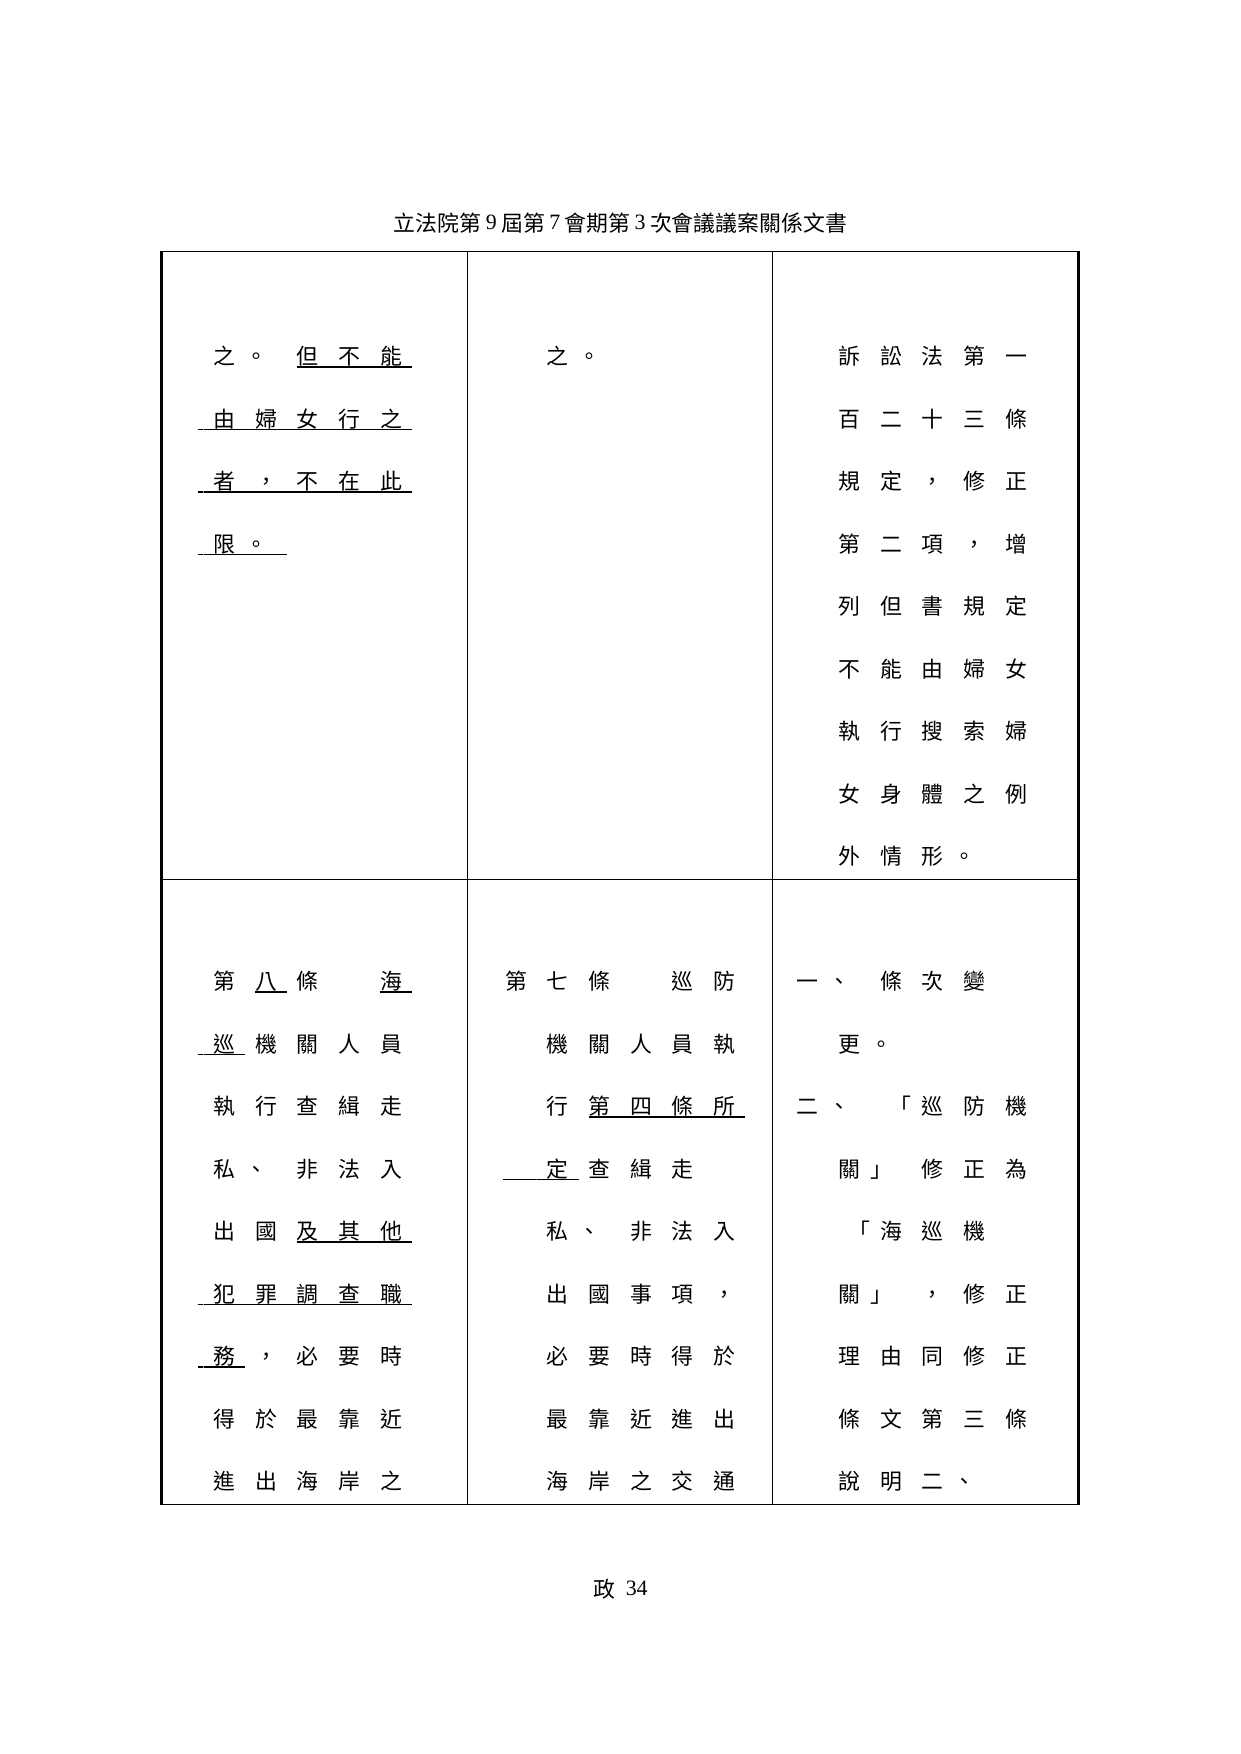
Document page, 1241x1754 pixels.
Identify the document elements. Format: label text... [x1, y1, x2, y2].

table_cell 第七條 巡防機關人員執行第四條所定查緝走私、非法入出國事項，必要時得於最靠近進出海岸之交通 [468, 880, 772, 1504]
table_cell 之。但不能由婦女行之者，不在此限。 [163, 252, 467, 879]
table_cell 一、條次變更。 二、「巡防機關」修正為「海巡機關」，修正理由同修正條文第三條說明二、 [773, 880, 1077, 1504]
table_cell 之。 [468, 252, 772, 879]
table_cell 訴訟法第一百二十三條規定，修正第二項，增列但書規定不能由婦女執行搜索婦女身體之例外情形。 [773, 252, 1077, 879]
table_cell 第八條 海巡機關人員執行查緝走私、非法入出國及其他犯罪調查職務，必要時得於最靠近進出海岸之 [163, 880, 467, 1504]
